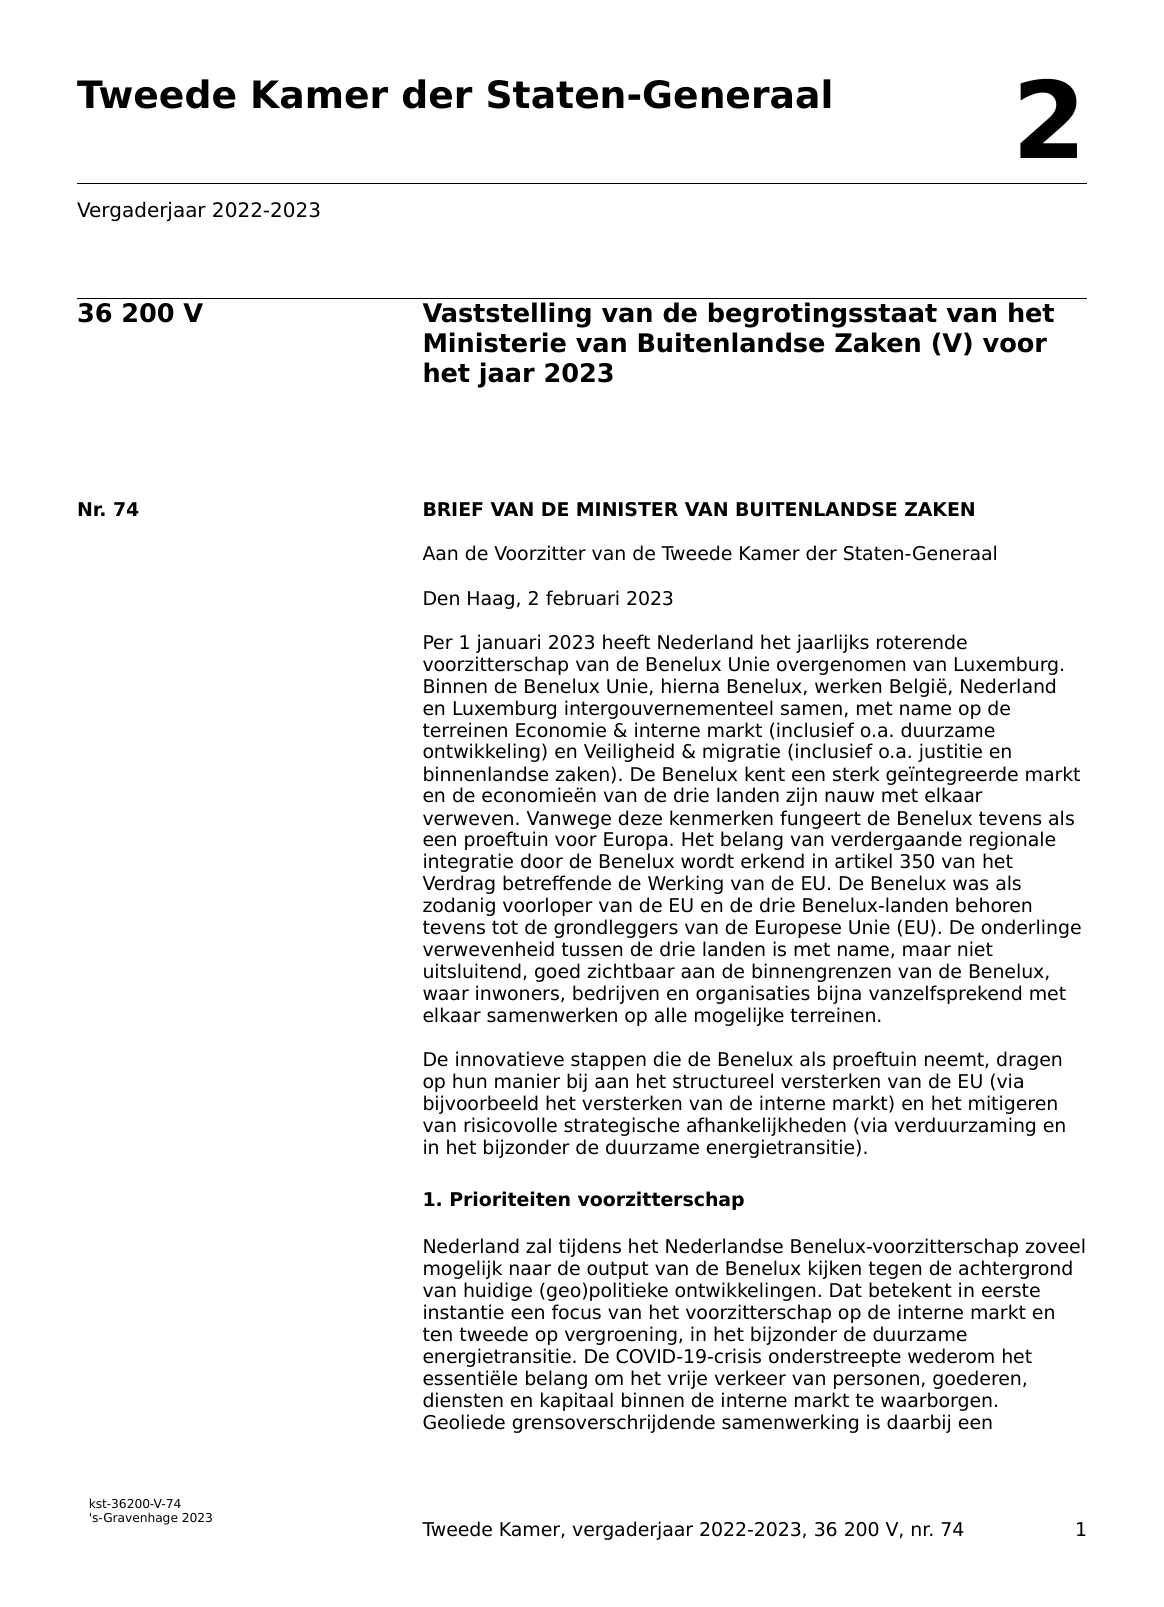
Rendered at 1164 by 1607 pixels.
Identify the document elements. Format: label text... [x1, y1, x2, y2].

text Per 1 januari 2023 heeft Nederland het jaarlijks roterende voorzitterschap van de Benelux Unie overgenomen van Luxemburg. Binnen de Benelux Unie, hierna Benelux, werken België, Nederland en Luxemburg intergouvernementeel samen, met name op de terreinen Economie & interne markt (inclusief o.a. duurzame ontwikkeling) en Veiligheid & migratie (inclusief o.a. justitie en binnenlandse zaken). De Benelux kent een sterk geïntegreerde markt en de economieën van de drie landen zijn nauw met elkaar verweven. Vanwege deze kenmerken fungeert de Benelux tevens als een proeftuin voor Europa. Het belang van verdergaande regionale integratie door de Benelux wordt erkend in artikel 350 van het Verdrag betreffende de Werking van de EU. De Benelux was als zodanig voorloper van de EU en de drie Benelux-landen behoren tevens tot de grondleggers van de Europese Unie (EU). De onderlinge verwevenheid tussen de drie landen is met name, maar niet uitsluitend, goed zichtbaar aan de binnengrenzen van de Benelux, waar inwoners, bedrijven en organisaties bijna vanzelfsprekend met elkaar samenwerken op alle mogelijke terreinen. [422, 632, 1087, 1027]
subtitle 1. Prioriteiten voorzitterschap [422, 1189, 1087, 1211]
table_header Tweede Kamer der Staten-Generaal [77, 59, 886, 183]
text Den Haag, 2 februari 2023 [422, 587, 1087, 609]
table_header 2 [886, 59, 1087, 183]
table_cell Vergaderjaar 2022-2023 [77, 184, 1087, 298]
text Aan de Voorzitter van de Tweede Kamer der Staten-Generaal [422, 543, 1087, 565]
text De innovatieve stappen die de Benelux als proeftuin neemt, dragen op hun manier bij aan het structureel versterken van de EU (via bijvoorbeeld het versterken van de interne markt) en het mitigeren van risicovolle strategische afhankelijkheden (via verduurzaming en in het bijzonder de duurzame energietransitie). [422, 1049, 1087, 1159]
text kst-36200-V-74 [88, 1497, 323, 1511]
subtitle 36 200 V Vaststelling van de begrotingsstaat van het Ministerie van Buitenlandse Zaken (V) voor het jaar 2023 [77, 299, 1087, 388]
subtitle Nr. 74 BRIEF VAN DE MINISTER VAN BUITENLANDSE ZAKEN [77, 499, 1087, 521]
text 's-Gravenhage 2023 [88, 1511, 323, 1525]
text Nederland zal tijdens het Nederlandse Benelux-voorzitterschap zoveel mogelijk naar de output van de Benelux kijken tegen de achtergrond van huidige (geo)politieke ontwikkelingen. Dat betekent in eerste instantie een focus van het voorzitterschap op de interne markt en ten tweede op vergroening, in het bijzonder de duurzame energietransitie. De COVID-19-crisis onderstreepte wederom het essentiële belang om het vrije verkeer van personen, goederen, diensten en kapitaal binnen de interne markt te waarborgen. Geoliede grensoverschrijdende samenwerking is daarbij een [422, 1236, 1087, 1434]
